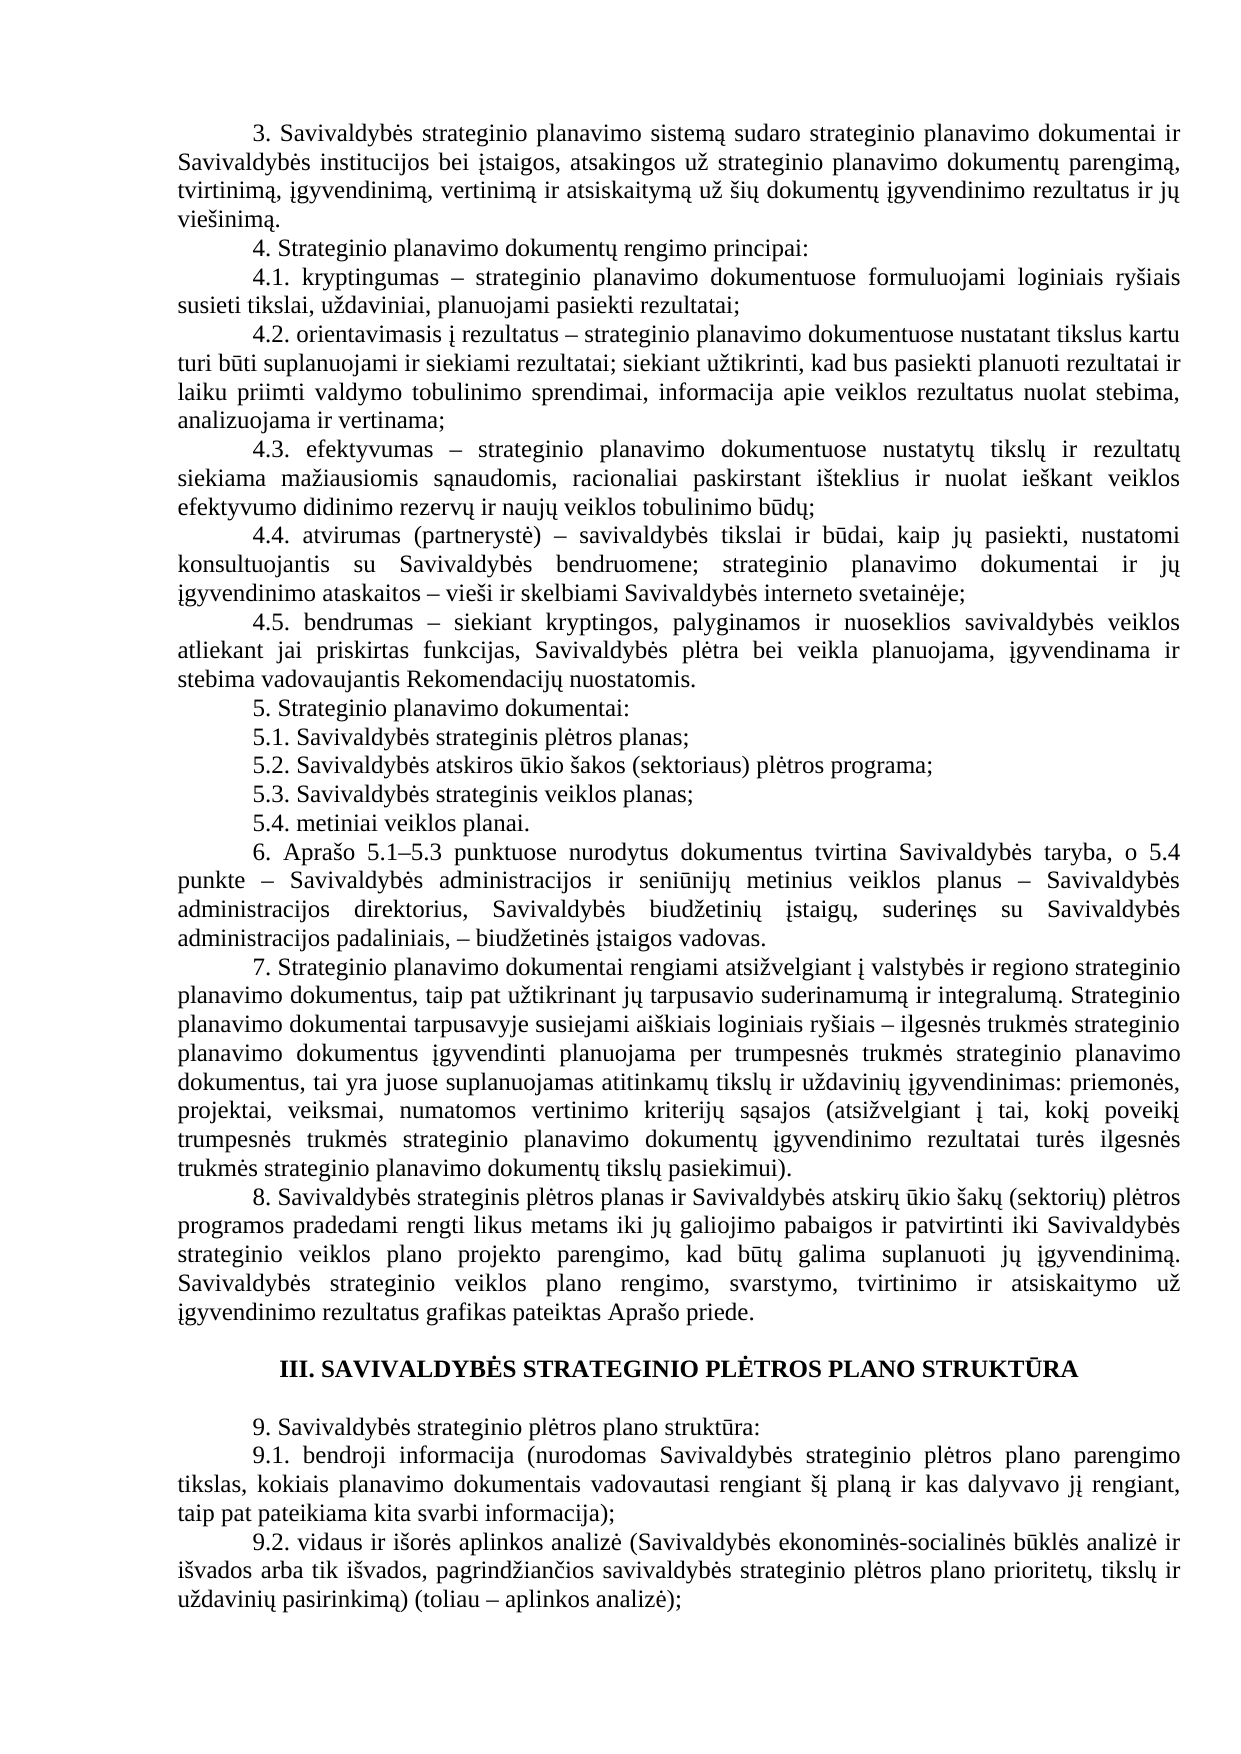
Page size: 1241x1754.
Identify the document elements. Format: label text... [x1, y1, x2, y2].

text 4.3. efektyvumas – strateginio planavimo dokumentuose nustatytų tikslų ir rezultatų siekiama mažiausiomis sąnaudomis, racionaliai paskirstant išteklius ir nuolat ieškant veiklos efektyvumo didinimo rezervų ir naujų veiklos tobulinimo būdų; [177, 434, 1181, 521]
text 5.1. Savivaldybės strateginis plėtros planas; [177, 722, 1181, 751]
text 8. Savivaldybės strateginis plėtros planas ir Savivaldybės atskirų ūkio šakų (sektorių) plėtros programos pradedami rengti likus metams iki jų galiojimo pabaigos ir patvirtinti iki Savivaldybės strateginio veiklos plano projekto parengimo, kad būtų galima suplanuoti jų įgyvendinimą. Savivaldybės strateginio veiklos plano rengimo, svarstymo, tvirtinimo ir atsiskaitymo už įgyvendinimo rezultatus grafikas pateiktas Aprašo priede. [177, 1182, 1181, 1326]
text 4.1. kryptingumas – strateginio planavimo dokumentuose formuluojami loginiais ryšiais susieti tikslai, uždaviniai, planuojami pasiekti rezultatai; [177, 262, 1181, 319]
text 9.1. bendroji informacija (nurodomas Savivaldybės strateginio plėtros plano parengimo tikslas, kokiais planavimo dokumentais vadovautasi rengiant šį planą ir kas dalyvavo jį rengiant, taip pat pateikiama kita svarbi informacija); [177, 1441, 1181, 1527]
text 4.5. bendrumas – siekiant kryptingos, palyginamos ir nuoseklios savivaldybės veiklos atliekant jai priskirtas funkcijas, Savivaldybės plėtra bei veikla planuojama, įgyvendinama ir stebima vadovaujantis Rekomendacijų nuostatomis. [177, 607, 1181, 693]
text 5. Strateginio planavimo dokumentai: [177, 693, 1181, 722]
text 4.4. atvirumas (partnerystė) – savivaldybės tikslai ir būdai, kaip jų pasiekti, nustatomi konsultuojantis su Savivaldybės bendruomene; strateginio planavimo dokumentai ir jų įgyvendinimo ataskaitos – vieši ir skelbiami Savivaldybės interneto svetainėje; [177, 521, 1181, 607]
text 6. Aprašo 5.1–5.3 punktuose nurodytus dokumentus tvirtina Savivaldybės taryba, o 5.4 punkte – Savivaldybės administracijos ir seniūnijų metinius veiklos planus – Savivaldybės administracijos direktorius, Savivaldybės biudžetinių įstaigų, suderinęs su Savivaldybės administracijos padaliniais, – biudžetinės įstaigos vadovas. [177, 837, 1181, 952]
text 4.2. orientavimasis į rezultatus – strateginio planavimo dokumentuose nustatant tikslus kartu turi būti suplanuojami ir siekiami rezultatai; siekiant užtikrinti, kad bus pasiekti planuoti rezultatai ir laiku priimti valdymo tobulinimo sprendimai, informacija apie veiklos rezultatus nuolat stebima, analizuojama ir vertinama; [177, 319, 1181, 434]
text III. SAVIVALDYBĖS STRATEGINIO PLĖTROS PLANO STRUKTŪRA [177, 1354, 1181, 1383]
text 9. Savivaldybės strateginio plėtros plano struktūra: [177, 1412, 1181, 1441]
text 4. Strateginio planavimo dokumentų rengimo principai: [177, 233, 1181, 262]
text 9.2. vidaus ir išorės aplinkos analizė (Savivaldybės ekonominės-socialinės būklės analizė ir išvados arba tik išvados, pagrindžiančios savivaldybės strateginio plėtros plano prioritetų, tikslų ir uždavinių pasirinkimą) (toliau – aplinkos analizė); [177, 1527, 1181, 1613]
text 3. Savivaldybės strateginio planavimo sistemą sudaro strateginio planavimo dokumentai ir Savivaldybės institucijos bei įstaigos, atsakingos už strateginio planavimo dokumentų parengimą, tvirtinimą, įgyvendinimą, vertinimą ir atsiskaitymą už šių dokumentų įgyvendinimo rezultatus ir jų viešinimą. [177, 118, 1181, 233]
text 5.3. Savivaldybės strateginis veiklos planas; [177, 779, 1181, 808]
text 5.4. metiniai veiklos planai. [177, 808, 1181, 837]
text 5.2. Savivaldybės atskiros ūkio šakos (sektoriaus) plėtros programa; [177, 751, 1181, 779]
text 7. Strateginio planavimo dokumentai rengiami atsižvelgiant į valstybės ir regiono strateginio planavimo dokumentus, taip pat užtikrinant jų tarpusavio suderinamumą ir integralumą. Strateginio planavimo dokumentai tarpusavyje susiejami aiškiais loginiais ryšiais – ilgesnės trukmės strateginio planavimo dokumentus įgyvendinti planuojama per trumpesnės trukmės strateginio planavimo dokumentus, tai yra juose suplanuojamas atitinkamų tikslų ir uždavinių įgyvendinimas: priemonės, projektai, veiksmai, numatomos vertinimo kriterijų sąsajos (atsižvelgiant į tai, kokį poveikį trumpesnės trukmės strateginio planavimo dokumentų įgyvendinimo rezultatai turės ilgesnės trukmės strateginio planavimo dokumentų tikslų pasiekimui). [177, 952, 1181, 1182]
